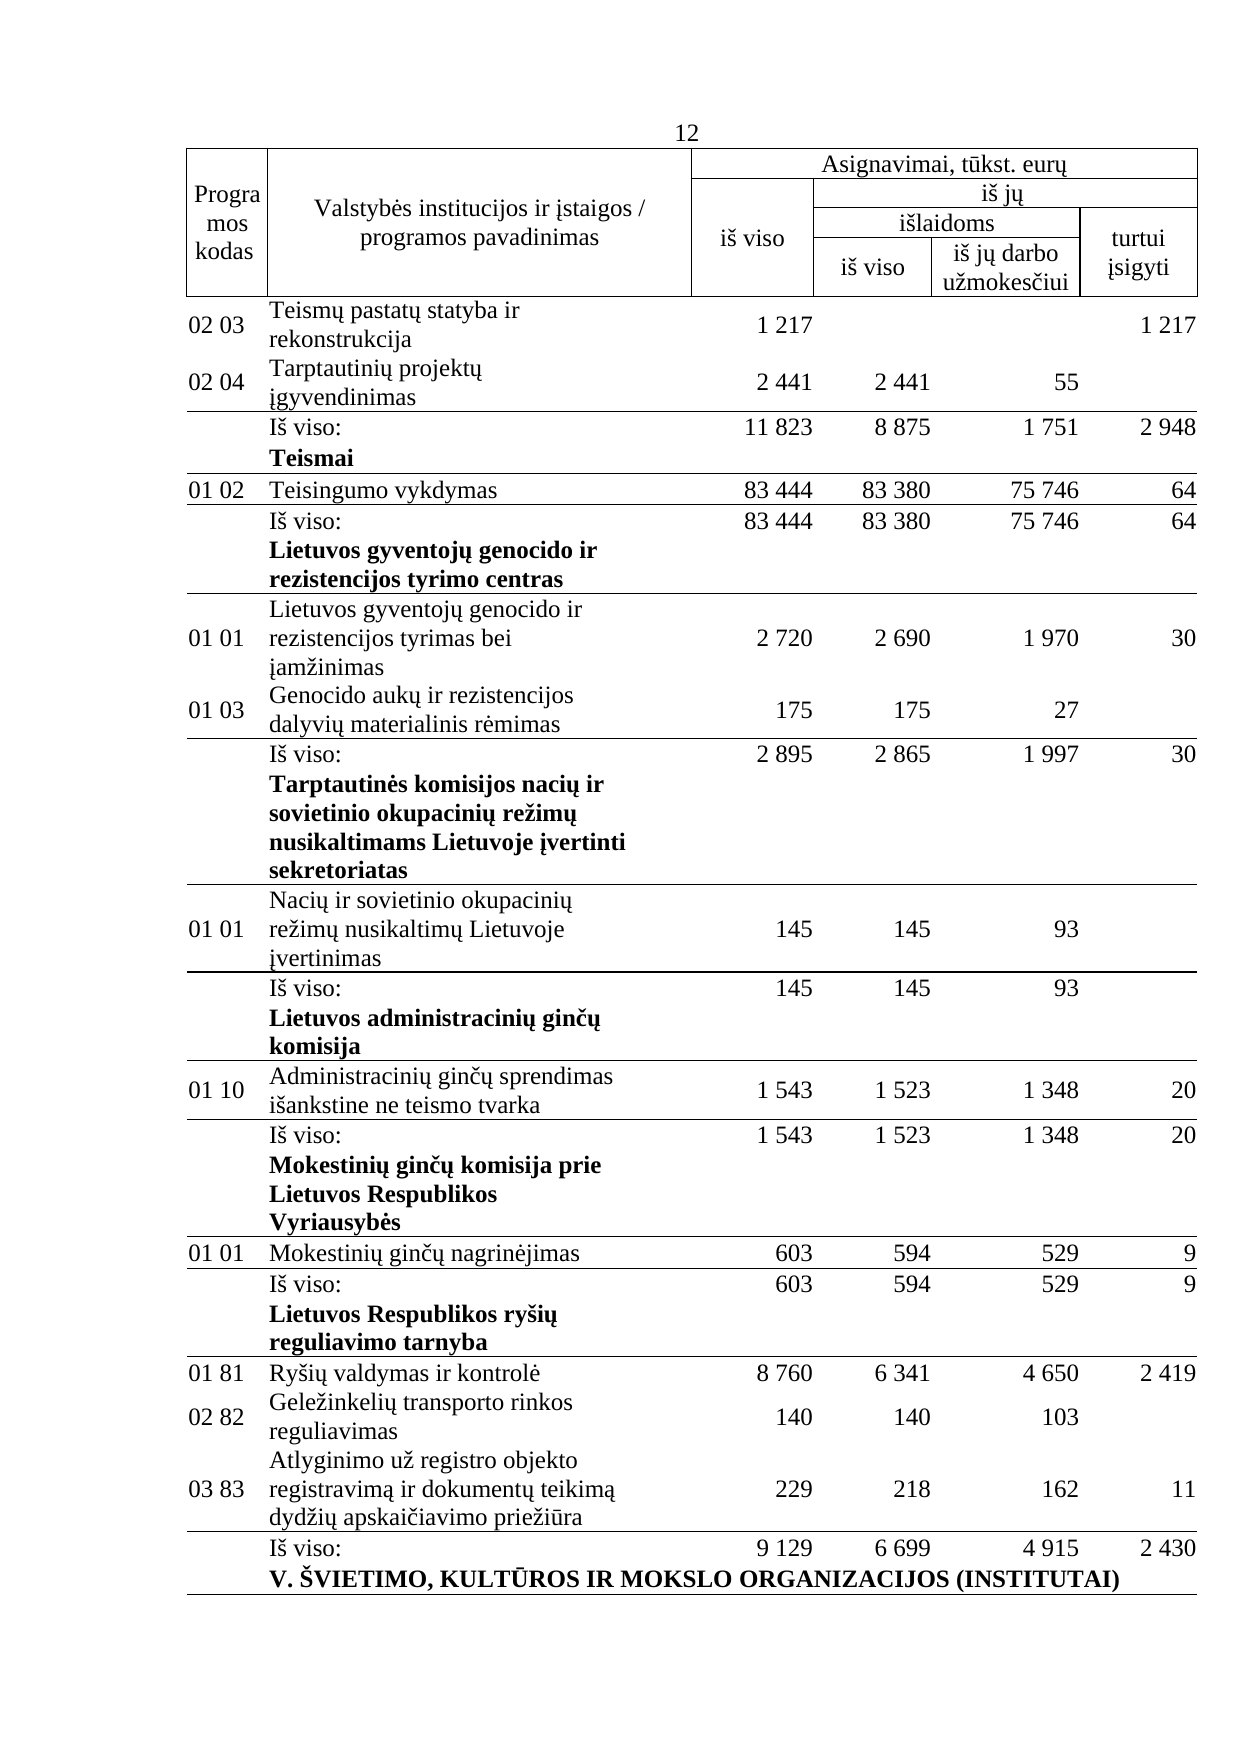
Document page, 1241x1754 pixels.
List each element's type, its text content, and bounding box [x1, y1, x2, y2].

table_cell 9 [1080, 1237, 1197, 1267]
table_cell [932, 297, 1080, 353]
table_cell 2 690 [814, 594, 932, 680]
table_cell 20 [1080, 1120, 1197, 1150]
table_cell 55 [932, 353, 1080, 411]
table_cell 83 444 [691, 505, 814, 536]
table_header Asignavimai, tūkst. eurų [692, 149, 1197, 177]
table_cell [814, 297, 932, 353]
table_cell iš viso [692, 179, 813, 296]
table_cell 140 [691, 1388, 814, 1445]
table_cell 75 746 [932, 505, 1080, 536]
table_cell [691, 536, 814, 593]
table_cell 93 [932, 885, 1080, 971]
table_cell [187, 973, 268, 1003]
table_cell [1080, 885, 1197, 971]
table_cell 1 523 [814, 1120, 932, 1150]
table_cell [691, 442, 814, 473]
table_cell Iš viso: [268, 1120, 627, 1150]
table_cell 01 03 [187, 680, 268, 738]
table_cell 6 699 [814, 1532, 932, 1562]
table_cell 594 [814, 1269, 932, 1299]
table_cell [187, 442, 268, 473]
table_cell Teismai [268, 442, 627, 473]
table_cell Lietuvos gyventojų genocido ir rezistencijos tyrimo centras [268, 536, 627, 593]
table_cell 8 875 [814, 412, 932, 442]
table_cell 2 430 [1080, 1532, 1197, 1562]
table_cell 162 [932, 1445, 1080, 1531]
table_cell 1 751 [932, 412, 1080, 442]
table_cell 2 720 [691, 594, 814, 680]
table_cell 01 10 [187, 1061, 268, 1119]
table_cell 2 865 [814, 739, 932, 769]
table_cell [932, 1003, 1080, 1060]
table_cell 1 997 [932, 739, 1080, 769]
table_cell [691, 769, 814, 884]
table_cell [187, 1120, 268, 1150]
table_cell 145 [814, 973, 932, 1003]
table_cell 02 03 [187, 297, 268, 353]
table_cell 9 129 [691, 1532, 814, 1562]
table_cell 145 [691, 973, 814, 1003]
table_cell 8 760 [691, 1357, 814, 1387]
table_cell [187, 1532, 268, 1562]
table_cell Atlyginimo už registro objekto registravimą ir dokumentų teikimą dydžių apskaičiavimo priežiūra [268, 1445, 627, 1531]
table_cell 01 02 [187, 474, 268, 504]
table_cell [627, 474, 691, 504]
table_cell 4 650 [932, 1357, 1080, 1387]
table_cell išlaidoms [814, 208, 1079, 237]
table_cell [627, 442, 691, 473]
table_cell 83 444 [691, 474, 814, 504]
table_cell Lietuvos Respublikos ryšių reguliavimo tarnyba [268, 1299, 627, 1356]
table_cell [627, 1061, 691, 1119]
table_cell [814, 442, 932, 473]
table_cell [1080, 680, 1197, 738]
table_cell [1080, 973, 1197, 1003]
table_cell [627, 769, 691, 884]
table_cell 2 419 [1080, 1357, 1197, 1387]
table_cell 1 217 [691, 297, 814, 353]
table_cell 30 [1080, 739, 1197, 769]
table_cell iš jų darbo užmokesčiui [932, 238, 1079, 296]
table_cell [814, 1003, 932, 1060]
table_cell [627, 1269, 691, 1299]
table_cell [1080, 1388, 1197, 1445]
table_cell [627, 973, 691, 1003]
table_cell iš viso [814, 238, 931, 296]
table_cell Geležinkelių transporto rinkos reguliavimas [268, 1388, 627, 1445]
table_cell 603 [691, 1237, 814, 1267]
table_cell [627, 1150, 691, 1236]
table_cell 140 [814, 1388, 932, 1445]
table_cell Lietuvos administracinių ginčų komisija [268, 1003, 627, 1060]
table_cell [627, 1388, 691, 1445]
table_cell 4 915 [932, 1532, 1080, 1562]
table_header Programos kodas [187, 149, 267, 296]
table_cell [691, 1003, 814, 1060]
table_cell 229 [691, 1445, 814, 1531]
table_cell [691, 1299, 814, 1356]
table_cell 2 895 [691, 739, 814, 769]
table_cell [627, 1120, 691, 1150]
table_cell Mokestinių ginčų nagrinėjimas [268, 1237, 627, 1267]
table_cell 2 441 [814, 353, 932, 411]
table_cell 603 [691, 1269, 814, 1299]
table_cell 103 [932, 1388, 1080, 1445]
table_cell [627, 505, 691, 536]
table_header Valstybės institucijos ir įstaigos / programos pavadinimas [268, 149, 691, 296]
table_cell [627, 1237, 691, 1267]
table_cell [932, 1299, 1080, 1356]
table_cell [627, 885, 691, 971]
table_cell 11 [1080, 1445, 1197, 1531]
table_cell [814, 1299, 932, 1356]
table_cell [627, 412, 691, 442]
table_cell 83 380 [814, 474, 932, 504]
table_cell Iš viso: [268, 505, 627, 536]
table_cell 218 [814, 1445, 932, 1531]
table_cell 02 82 [187, 1388, 268, 1445]
table_cell 20 [1080, 1061, 1197, 1119]
table_cell 2 948 [1080, 412, 1197, 442]
table_cell 75 746 [932, 474, 1080, 504]
table_cell 1 217 [1080, 297, 1197, 353]
table_cell [1080, 442, 1197, 473]
table_cell [187, 739, 268, 769]
table_cell 175 [691, 680, 814, 738]
table_cell [627, 536, 691, 593]
table_cell Iš viso: [268, 412, 627, 442]
table_cell Genocido aukų ir rezistencijos dalyvių materialinis rėmimas [268, 680, 627, 738]
table_cell [627, 739, 691, 769]
table_cell [187, 505, 268, 536]
table_cell 1 348 [932, 1061, 1080, 1119]
table_cell 01 01 [187, 594, 268, 680]
table_cell Mokestinių ginčų komisija prie Lietuvos Respublikos Vyriausybės [268, 1150, 627, 1236]
table_cell [627, 297, 691, 353]
table_cell [627, 1532, 691, 1562]
table_cell 145 [691, 885, 814, 971]
table_cell [187, 1150, 268, 1236]
table_cell 529 [932, 1237, 1080, 1267]
table_cell Lietuvos gyventojų genocido ir rezistencijos tyrimas bei įamžinimas [268, 594, 627, 680]
table_cell [627, 1003, 691, 1060]
table_cell [187, 769, 268, 884]
table_cell 1 543 [691, 1120, 814, 1150]
table_cell [1080, 536, 1197, 593]
table_cell [932, 769, 1080, 884]
table_cell [932, 1150, 1080, 1236]
table_cell Iš viso: [268, 1532, 627, 1562]
table_cell [691, 1150, 814, 1236]
table_cell 1 970 [932, 594, 1080, 680]
table_cell [627, 1445, 691, 1531]
table_cell [627, 1357, 691, 1387]
table_cell [1080, 1003, 1197, 1060]
table_cell 01 81 [187, 1357, 268, 1387]
table_cell 594 [814, 1237, 932, 1267]
table_cell [1080, 1150, 1197, 1236]
table_cell 1 348 [932, 1120, 1080, 1150]
table_cell [187, 412, 268, 442]
table_cell Administracinių ginčų sprendimas išankstine ne teismo tvarka [268, 1061, 627, 1119]
table_cell [932, 442, 1080, 473]
table_cell Teisingumo vykdymas [268, 474, 627, 504]
table_cell [187, 536, 268, 593]
table_cell 02 04 [187, 353, 268, 411]
table_cell iš jų [814, 179, 1197, 207]
table_cell [627, 1299, 691, 1356]
table_cell 2 441 [691, 353, 814, 411]
table_cell [814, 769, 932, 884]
table_cell [814, 1150, 932, 1236]
table_cell [187, 1299, 268, 1356]
table_cell [1080, 353, 1197, 411]
table_cell 1 523 [814, 1061, 932, 1119]
table_cell 11 823 [691, 412, 814, 442]
table_cell 01 01 [187, 885, 268, 971]
table_cell Iš viso: [268, 973, 627, 1003]
table_cell 1 543 [691, 1061, 814, 1119]
table_cell [187, 1003, 268, 1060]
table_cell 145 [814, 885, 932, 971]
table_cell [1080, 769, 1197, 884]
table_cell 529 [932, 1269, 1080, 1299]
table_cell 83 380 [814, 505, 932, 536]
table_cell turtui įsigyti [1081, 208, 1197, 296]
table_cell Iš viso: [268, 1269, 627, 1299]
table_cell Ryšių valdymas ir kontrolė [268, 1357, 627, 1387]
table_cell Iš viso: [268, 739, 627, 769]
table_cell [932, 536, 1080, 593]
table_cell 93 [932, 973, 1080, 1003]
table_cell [627, 353, 691, 411]
table_cell 27 [932, 680, 1080, 738]
table_cell Teismų pastatų statyba ir rekonstrukcija [268, 297, 627, 353]
table_cell 64 [1080, 474, 1197, 504]
table_cell 9 [1080, 1269, 1197, 1299]
table_cell V. ŠVIETIMO, KULTŪROS IR MOKSLO ORGANIZACIJOS (INSTITUTAI) [268, 1563, 1197, 1594]
table_cell 03 83 [187, 1445, 268, 1531]
table_cell 30 [1080, 594, 1197, 680]
table_cell [1080, 1299, 1197, 1356]
table_cell Tarptautinių projektų įgyvendinimas [268, 353, 627, 411]
table_cell [627, 594, 691, 680]
table_cell [187, 1269, 268, 1299]
table_cell [627, 680, 691, 738]
table_cell [814, 536, 932, 593]
table_cell 6 341 [814, 1357, 932, 1387]
table_cell 01 01 [187, 1237, 268, 1267]
table_cell Tarptautinės komisijos nacių ir sovietinio okupacinių režimų nusikaltimams Lietuvoje įvertinti sekretoriatas [268, 769, 627, 884]
table_cell Nacių ir sovietinio okupacinių režimų nusikaltimų Lietuvoje įvertinimas [268, 885, 627, 971]
table_cell [187, 1563, 268, 1594]
table_cell 175 [814, 680, 932, 738]
table_cell 64 [1080, 505, 1197, 536]
